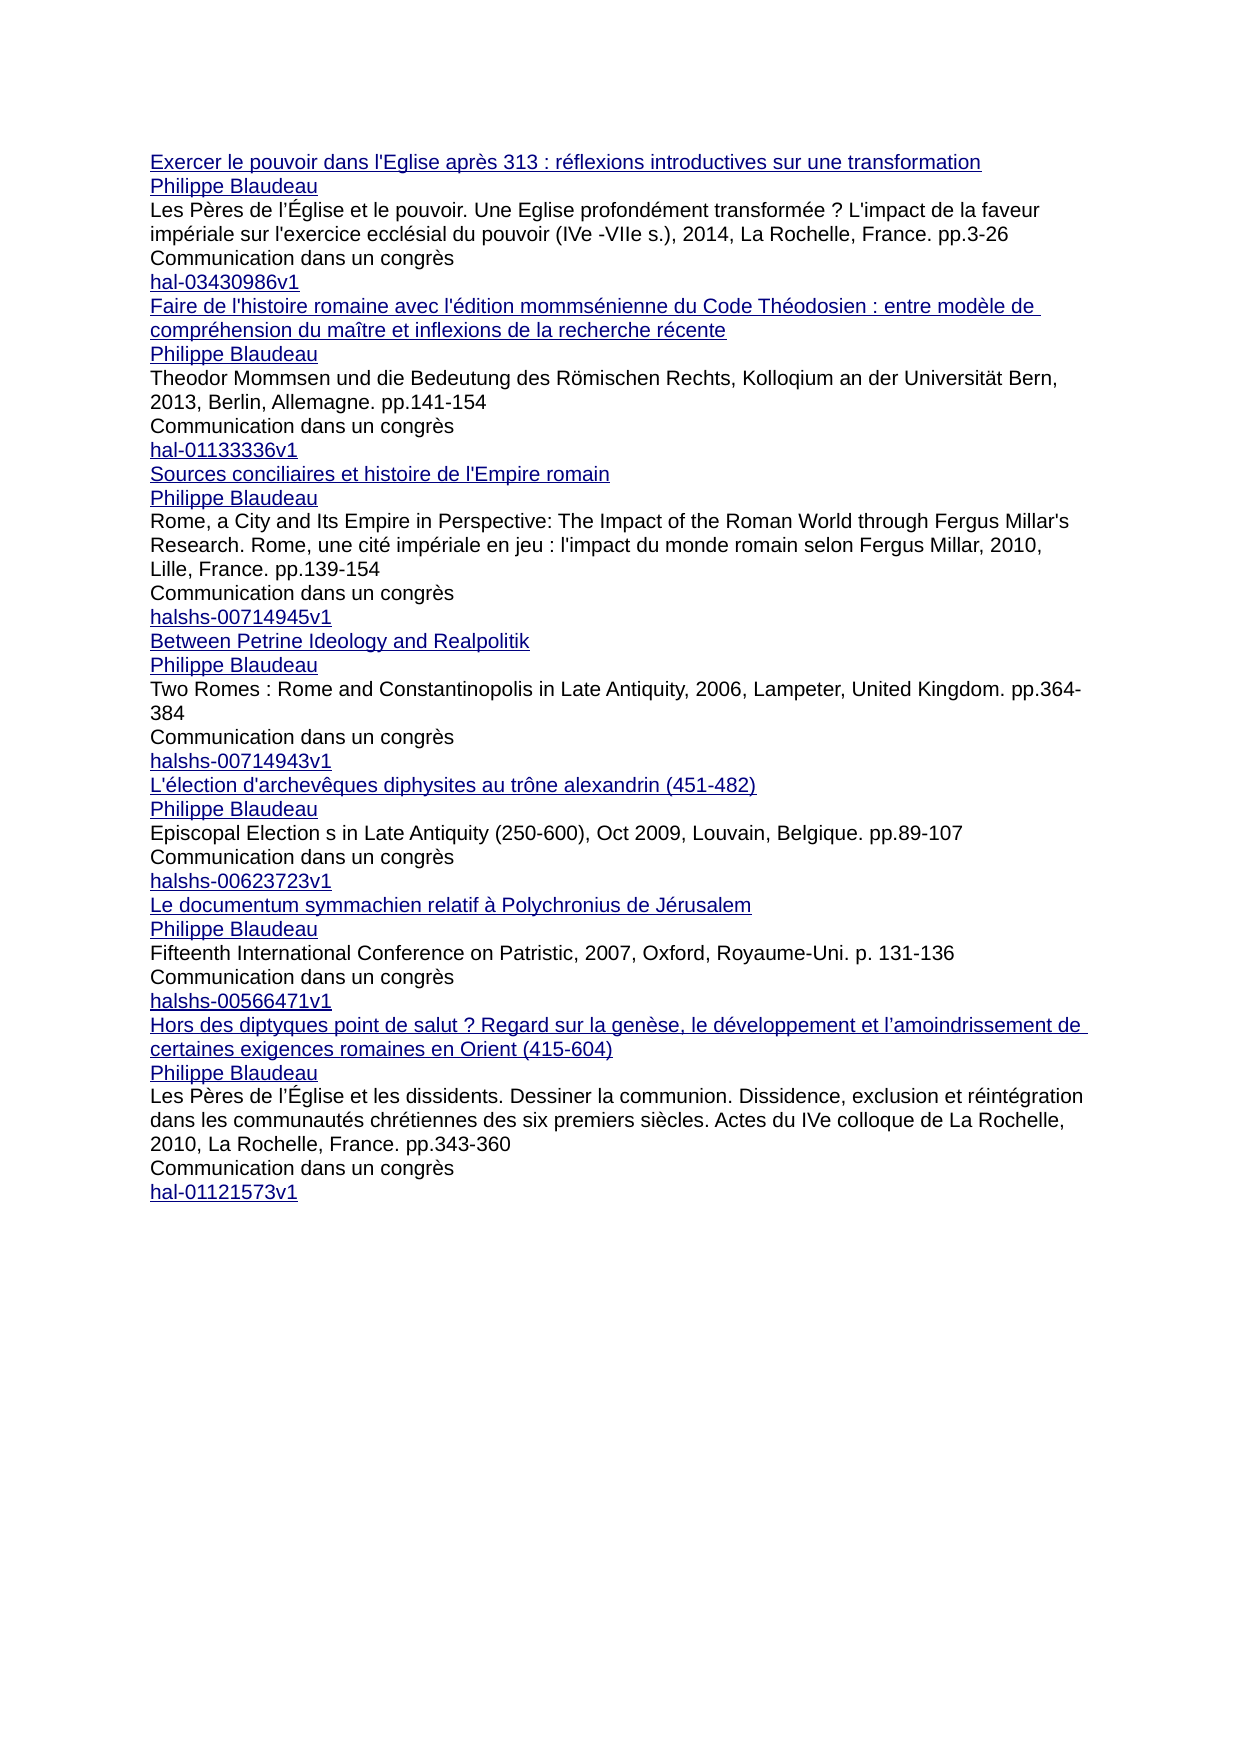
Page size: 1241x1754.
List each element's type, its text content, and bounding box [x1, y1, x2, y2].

table_cell Le documentum symmachien relatif à Polychronius de Jérusalem Philippe Blaudeau Fifteenth International Conference on Patristic, 2007, Oxford, Royaume-Uni. p. 131-136 Communication dans un congrès halshs-00566471v1 [150, 893, 1090, 1012]
table_cell Between Petrine Ideology and Realpolitik Philippe Blaudeau Two Romes : Rome and Constantinopolis in Late Antiquity, 2006, Lampeter, United Kingdom. pp.364-384 Communication dans un congrès halshs-00714943v1 [150, 629, 1090, 773]
table_cell Faire de l'histoire romaine avec l'édition mommsénienne du Code Théodosien : entre modèle de compréhension du maître et inflexions de la recherche récente Philippe Blaudeau Theodor Mommsen und die Bedeutung des Römischen Rechts, Kolloqium an der Universität Bern, 2013, Berlin, Allemagne. pp.141-154 Communication dans un congrès hal-01133336v1 [150, 294, 1090, 461]
table_cell L'élection d'archevêques diphysites au trône alexandrin (451-482) Philippe Blaudeau Episcopal Election s in Late Antiquity (250-600), Oct 2009, Louvain, Belgique. pp.89-107 Communication dans un congrès halshs-00623723v1 [150, 773, 1090, 893]
table_cell Exercer le pouvoir dans l'Eglise après 313 : réflexions introductives sur une transformation Philippe Blaudeau Les Pères de l’Église et le pouvoir. Une Eglise profondément transformée ? L'impact de la faveur impériale sur l'exercice ecclésial du pouvoir (IVe -VIIe s.), 2014, La Rochelle, France. pp.3-26 Communication dans un congrès hal-03430986v1 [150, 150, 1090, 294]
table_cell Sources conciliaires et histoire de l'Empire romain Philippe Blaudeau Rome, a City and Its Empire in Perspective: The Impact of the Roman World through Fergus Millar's Research. Rome, une cité impériale en jeu : l'impact du monde romain selon Fergus Millar, 2010, Lille, France. pp.139-154 Communication dans un congrès halshs-00714945v1 [150, 461, 1090, 629]
table_cell Hors des diptyques point de salut ? Regard sur la genèse, le développement et l’amoindrissement de certaines exigences romaines en Orient (415-604) Philippe Blaudeau Les Pères de l’Église et les dissidents. Dessiner la communion. Dissidence, exclusion et réintégration dans les communautés chrétiennes des six premiers siècles. Actes du IVe colloque de La Rochelle, 2010, La Rochelle, France. pp.343-360 Communication dans un congrès hal-01121573v1 [150, 1013, 1090, 1204]
